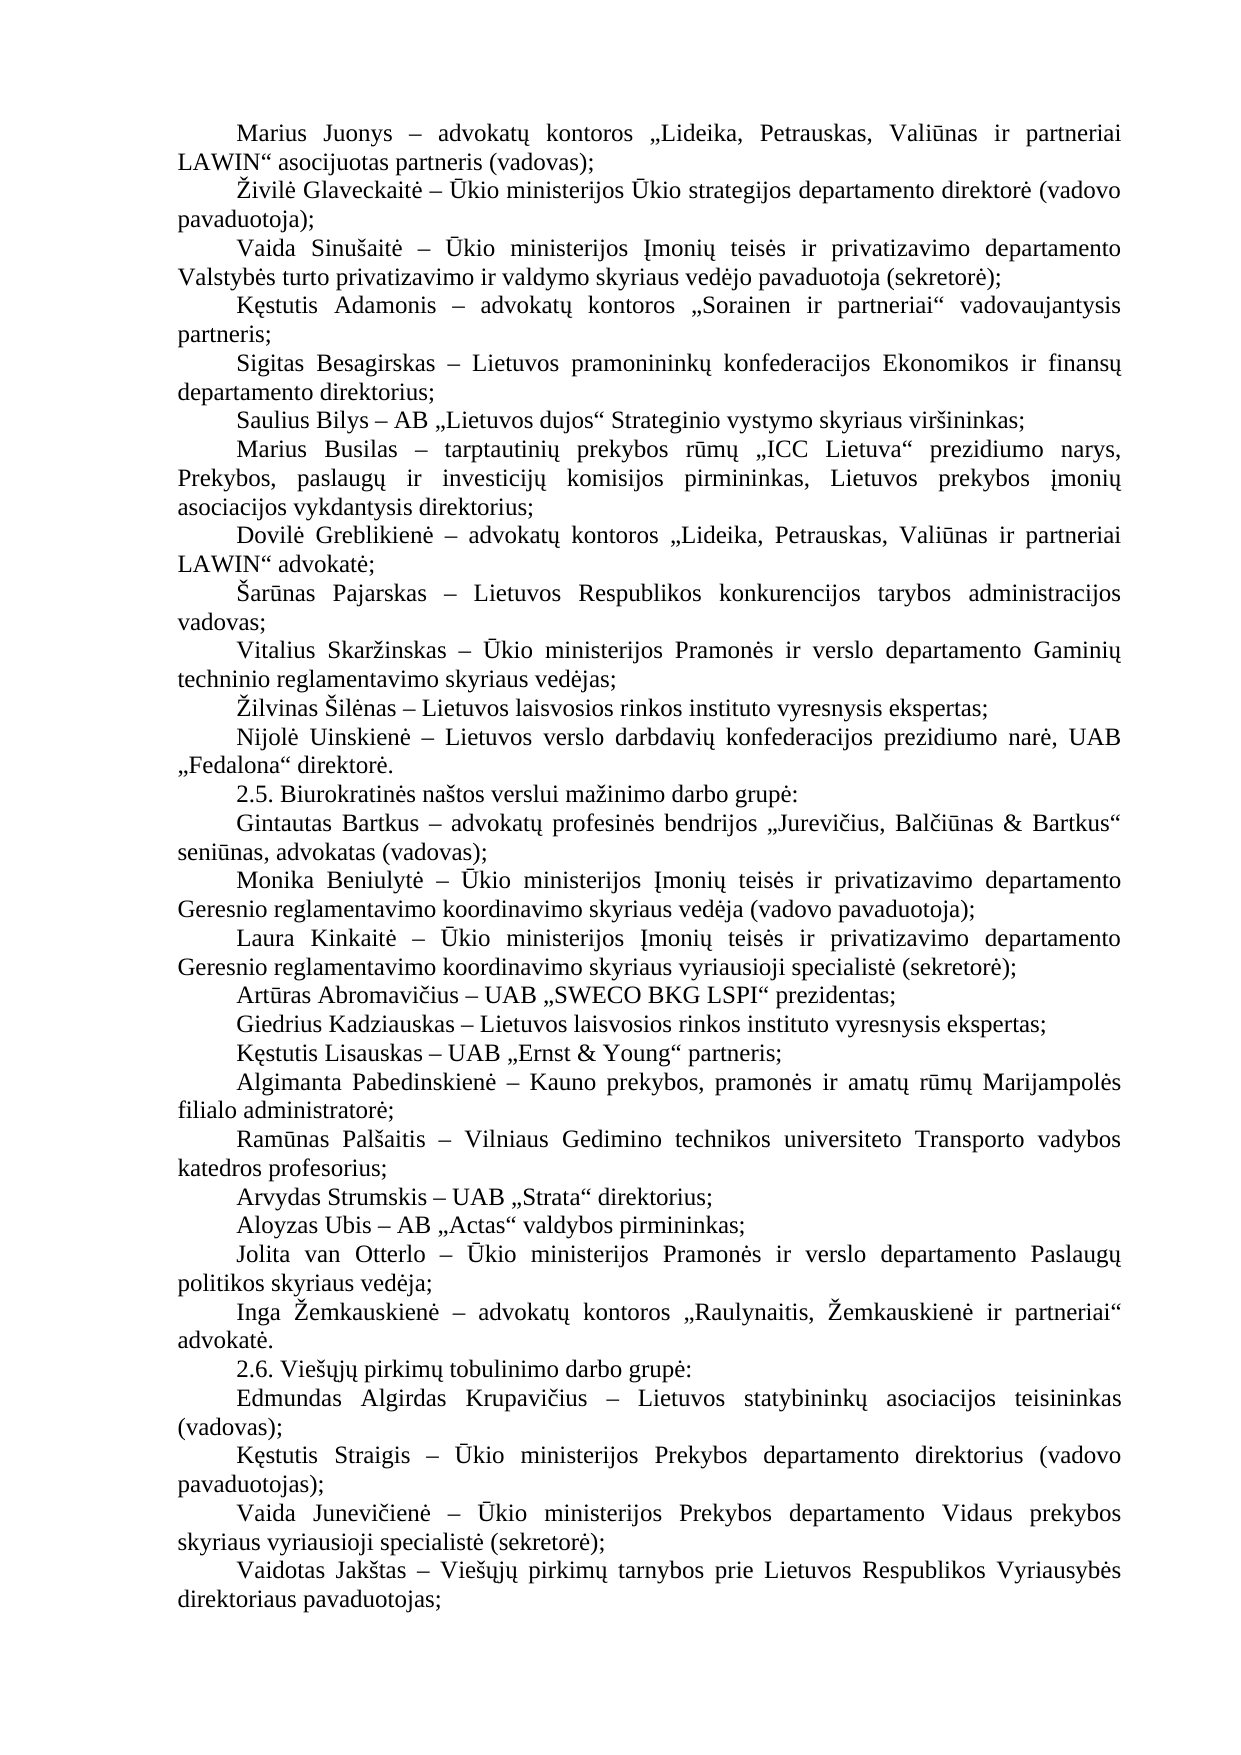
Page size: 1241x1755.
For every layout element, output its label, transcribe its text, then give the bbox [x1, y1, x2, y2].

text Šarūnas Pajarskas – Lietuvos Respublikos konkurencijos tarybos administracijos vadovas; [177, 578, 1122, 636]
text Vaida Junevičienė – Ūkio ministerijos Prekybos departamento Vidaus prekybos skyriaus vyriausioji specialistė (sekretorė); [177, 1498, 1122, 1556]
text Živilė Glaveckaitė – Ūkio ministerijos Ūkio strategijos departamento direktorė (vadovo pavaduotoja); [177, 176, 1122, 233]
text Gintautas Bartkus – advokatų profesinės bendrijos „Jurevičius, Balčiūnas & Bartkus“ seniūnas, advokatas (vadovas); [177, 808, 1122, 866]
text Nijolė Uinskienė – Lietuvos verslo darbdavių konfederacijos prezidiumo narė, UAB „Fedalona“ direktorė. [177, 722, 1122, 779]
text Kęstutis Lisauskas – UAB „Ernst & Young“ partneris; [177, 1038, 1122, 1067]
text Dovilė Greblikienė – advokatų kontoros „Lideika, Petrauskas, Valiūnas ir partneriai LAWIN“ advokatė; [177, 521, 1122, 578]
text Aloyzas Ubis – AB „Actas“ valdybos pirmininkas; [177, 1211, 1122, 1239]
text Inga Žemkauskienė – advokatų kontoros „Raulynaitis, Žemkauskienė ir partneriai“ advokatė. [177, 1297, 1122, 1354]
text Ramūnas Palšaitis – Vilniaus Gedimino technikos universiteto Transporto vadybos katedros profesorius; [177, 1124, 1122, 1182]
text 2.6. Viešųjų pirkimų tobulinimo darbo grupė: [177, 1354, 1122, 1383]
text Vitalius Skaržinskas – Ūkio ministerijos Pramonės ir verslo departamento Gaminių techninio reglamentavimo skyriaus vedėjas; [177, 636, 1122, 693]
text Jolita van Otterlo – Ūkio ministerijos Pramonės ir verslo departamento Paslaugų politikos skyriaus vedėja; [177, 1239, 1122, 1297]
text Laura Kinkaitė – Ūkio ministerijos Įmonių teisės ir privatizavimo departamento Geresnio reglamentavimo koordinavimo skyriaus vyriausioji specialistė (sekretorė); [177, 923, 1122, 981]
text Arvydas Strumskis – UAB „Strata“ direktorius; [177, 1182, 1122, 1211]
text Kęstutis Straigis – Ūkio ministerijos Prekybos departamento direktorius (vadovo pavaduotojas); [177, 1441, 1122, 1498]
text Vaidotas Jakštas – Viešųjų pirkimų tarnybos prie Lietuvos Respublikos Vyriausybės direktoriaus pavaduotojas; [177, 1556, 1122, 1613]
text Sigitas Besagirskas – Lietuvos pramonininkų konfederacijos Ekonomikos ir finansų departamento direktorius; [177, 348, 1122, 406]
text Monika Beniulytė – Ūkio ministerijos Įmonių teisės ir privatizavimo departamento Geresnio reglamentavimo koordinavimo skyriaus vedėja (vadovo pavaduotoja); [177, 866, 1122, 923]
text Marius Busilas – tarptautinių prekybos rūmų „ICC Lietuva“ prezidiumo narys, Prekybos, paslaugų ir investicijų komisijos pirmininkas, Lietuvos prekybos įmonių asociacijos vykdantysis direktorius; [177, 434, 1122, 521]
text 2.5. Biurokratinės naštos verslui mažinimo darbo grupė: [177, 779, 1122, 808]
text Žilvinas Šilėnas – Lietuvos laisvosios rinkos instituto vyresnysis ekspertas; [177, 693, 1122, 722]
text Kęstutis Adamonis – advokatų kontoros „Sorainen ir partneriai“ vadovaujantysis partneris; [177, 291, 1122, 348]
text Vaida Sinušaitė – Ūkio ministerijos Įmonių teisės ir privatizavimo departamento Valstybės turto privatizavimo ir valdymo skyriaus vedėjo pavaduotoja (sekretorė); [177, 233, 1122, 291]
text Giedrius Kadziauskas – Lietuvos laisvosios rinkos instituto vyresnysis ekspertas; [177, 1009, 1122, 1038]
text Edmundas Algirdas Krupavičius – Lietuvos statybininkų asociacijos teisininkas (vadovas); [177, 1383, 1122, 1441]
text Artūras Abromavičius – UAB „SWECO BKG LSPI“ prezidentas; [177, 981, 1122, 1009]
text Algimanta Pabedinskienė – Kauno prekybos, pramonės ir amatų rūmų Marijampolės filialo administratorė; [177, 1067, 1122, 1124]
text Saulius Bilys – AB „Lietuvos dujos“ Strateginio vystymo skyriaus viršininkas; [177, 406, 1122, 434]
text Marius Juonys – advokatų kontoros „Lideika, Petrauskas, Valiūnas ir partneriai LAWIN“ asocijuotas partneris (vadovas); [177, 118, 1122, 176]
